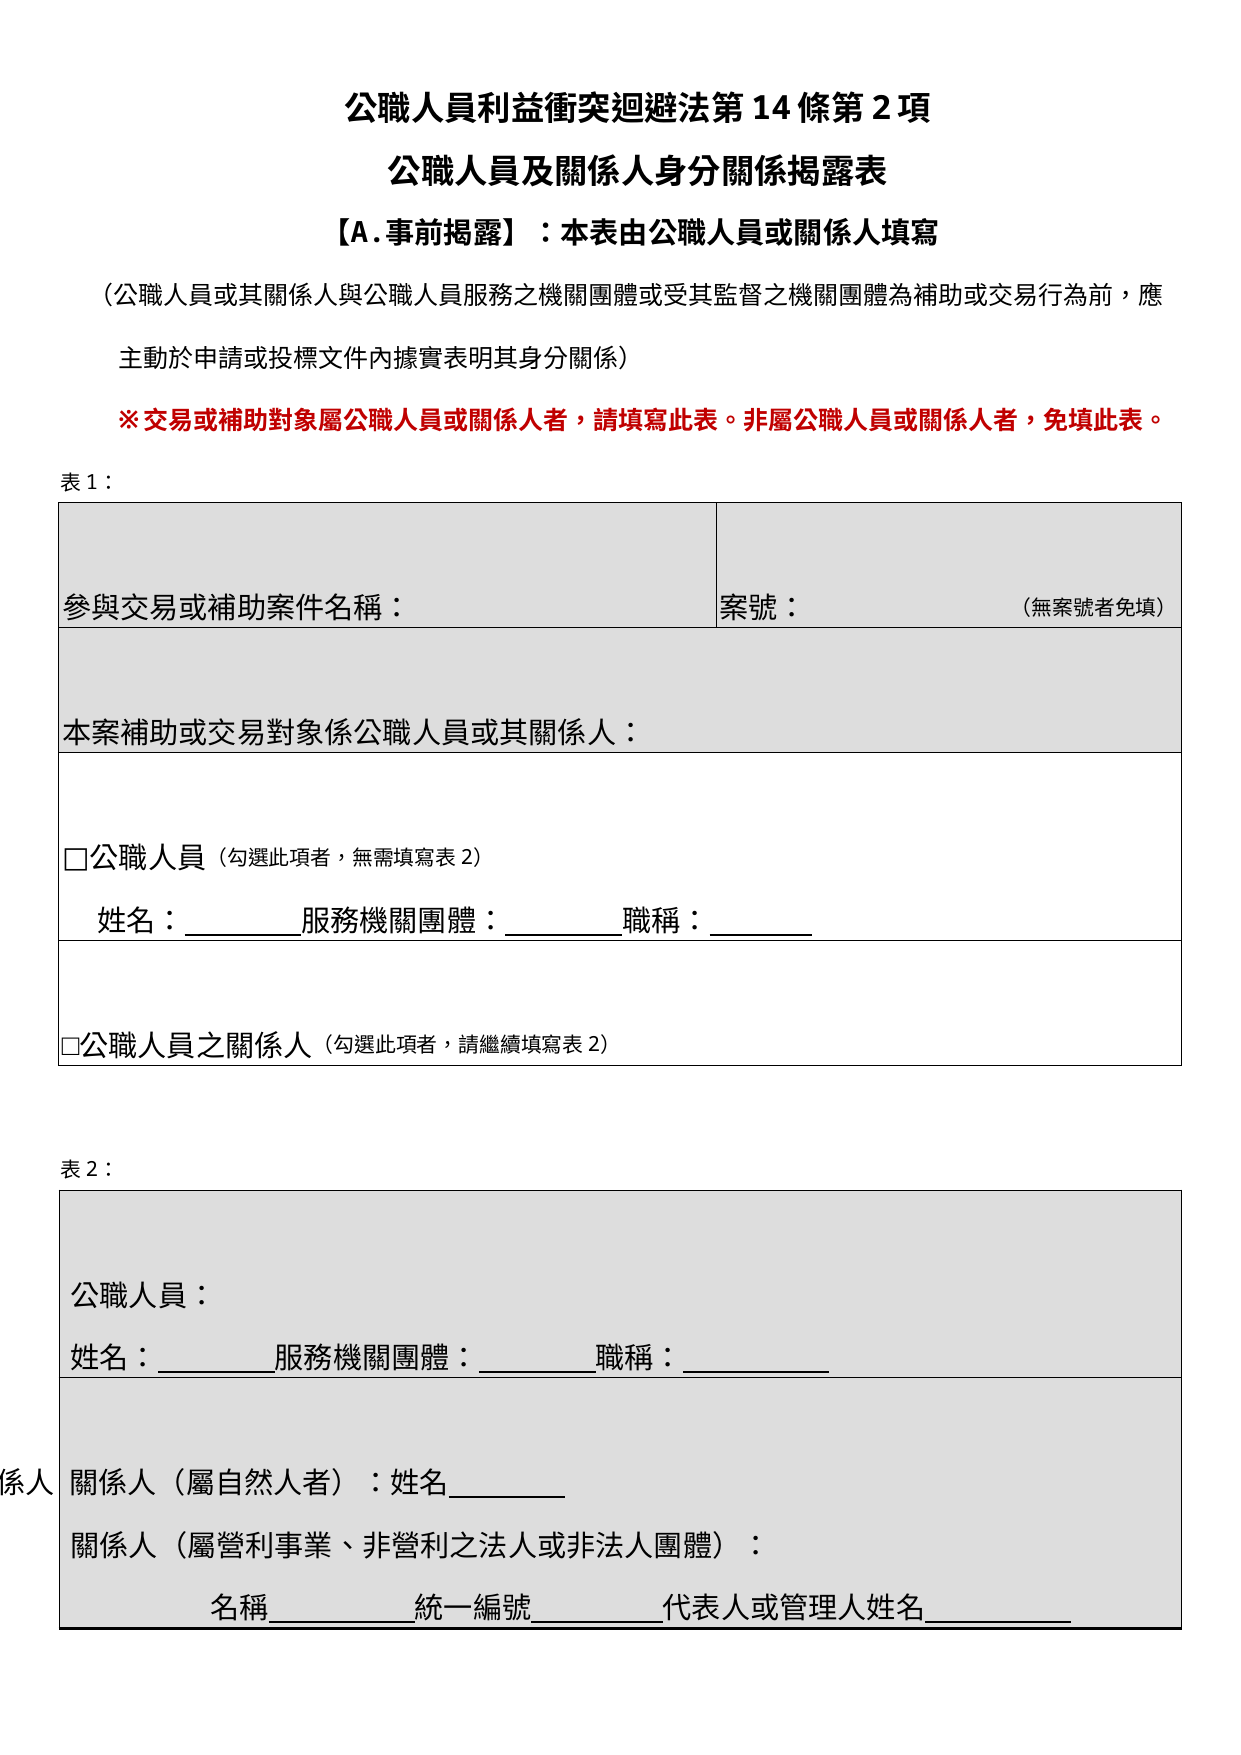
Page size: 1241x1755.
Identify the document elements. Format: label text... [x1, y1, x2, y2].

text 表1： [0, 439, 1231, 502]
text ※交易或補助對象屬公職人員或關係人者，請填寫此表。非屬公職人員或關係人者，免填此表。 [101, 377, 1225, 439]
table_cell 本案補助或交易對象係公職人員或其關係人： [59, 628, 1181, 752]
text 公職人員及關係人身分關係揭露表 [0, 127, 1240, 189]
table_header 公職人員： 姓名： 服務機關團體： 職稱： [60, 1191, 1181, 1377]
table_cell □公職人員之關係人（勾選此項者，請繼續填寫表2） [59, 941, 1181, 1064]
text 公職人員利益衝突迴避法第14條第2項 [0, 64, 1240, 127]
table_header 案號： （無案號者免填） [717, 503, 1181, 627]
text （公職人員或其關係人與公職人員服務之機關團體或受其監督之機關團體為補助或交易行為前，應主動於申請或投標文件內據實表明其身分關係） [89, 252, 1181, 377]
table_cell 關係人 關係人（屬自然人者）：姓名 關係人（屬營利事業、非營利之法人或非法人團體）： 名稱 統一編號 代表人或管理人姓名 [60, 1378, 1181, 1627]
text 【A.事前揭露】：本表由公職人員或關係人填寫 [0, 189, 1240, 252]
text 表2： [0, 1127, 1152, 1189]
table_header 參與交易或補助案件名稱： [59, 503, 716, 627]
table_cell □公職人員（勾選此項者，無需填寫表2） 姓名： 服務機關團體： 職稱： [59, 753, 1181, 939]
